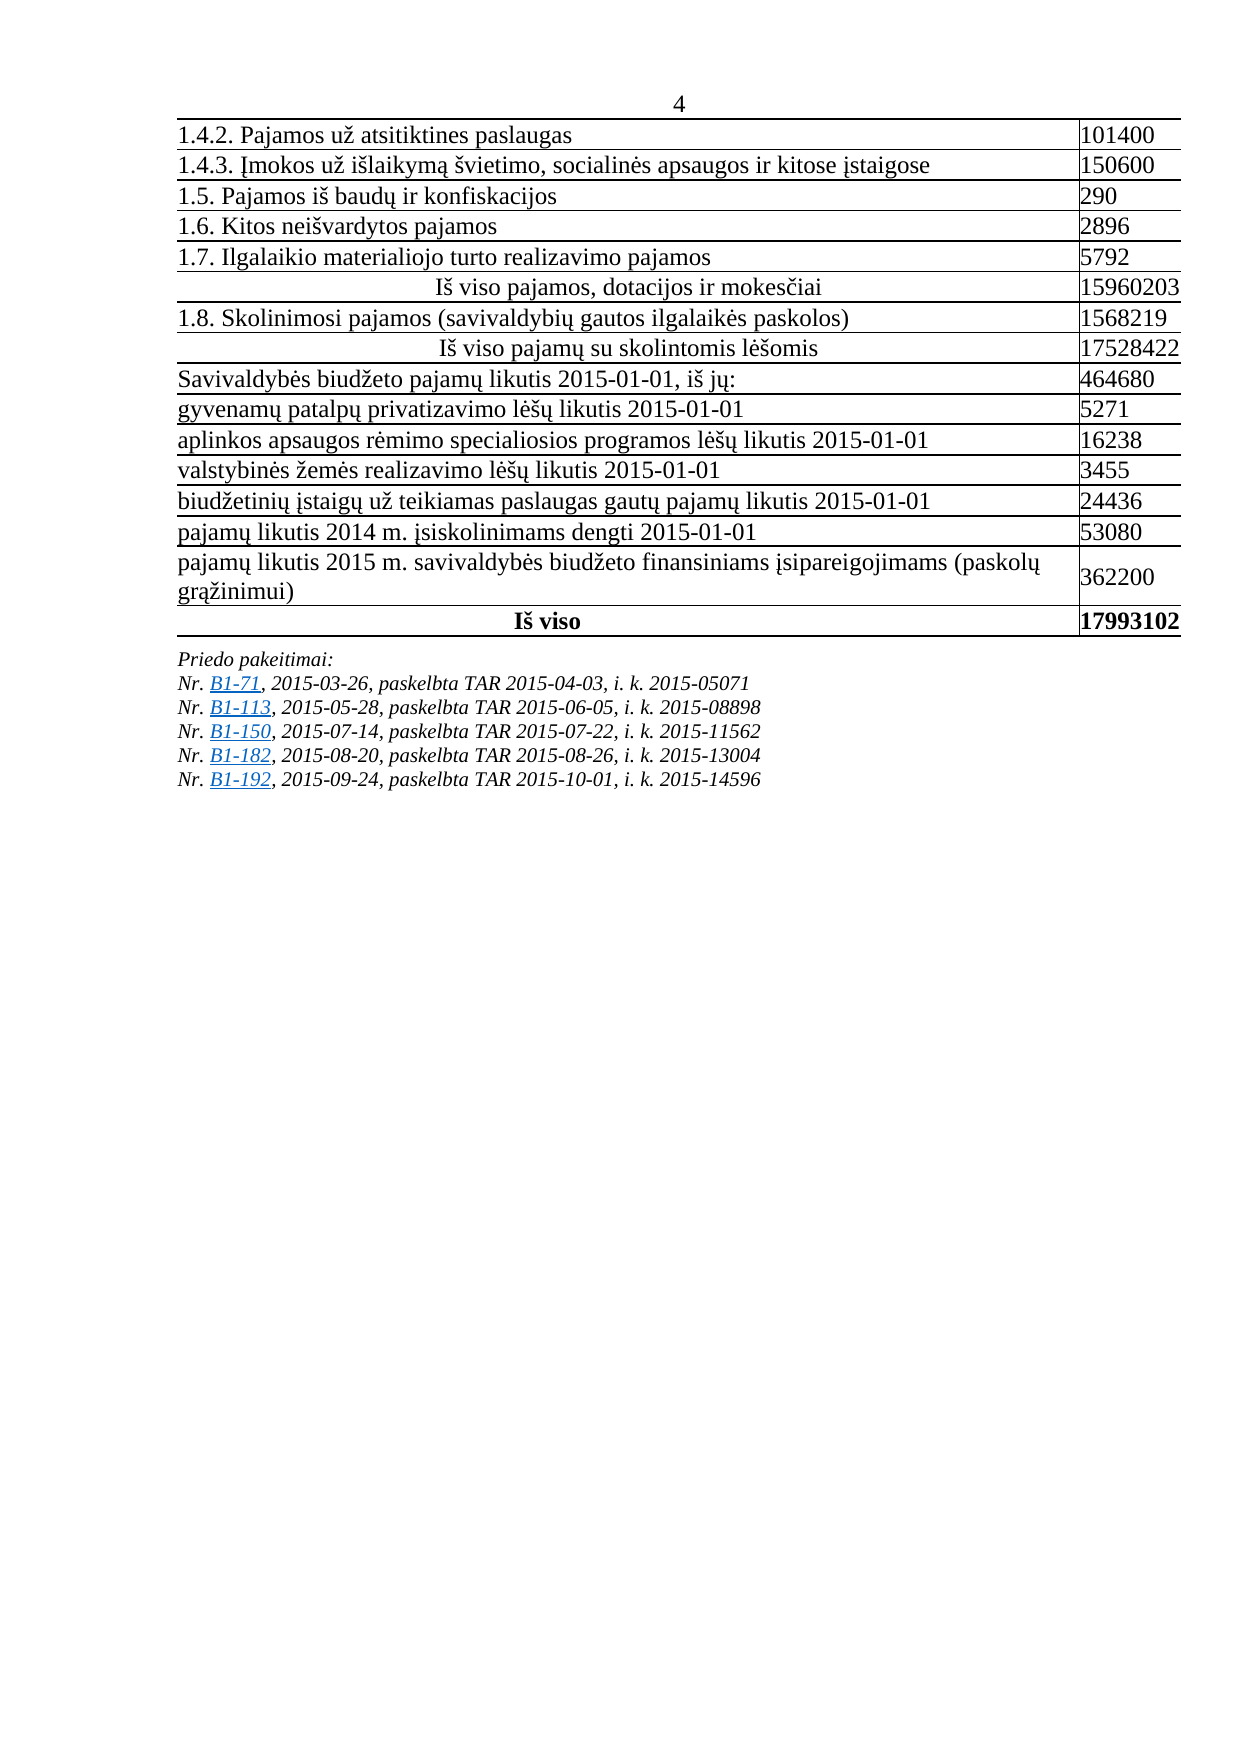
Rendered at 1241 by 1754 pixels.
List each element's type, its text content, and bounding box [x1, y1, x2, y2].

table_cell 53080 [1080, 517, 1181, 545]
table_cell 17528422 [1080, 333, 1181, 362]
table_cell 101400 [1080, 120, 1181, 149]
table_cell Iš viso [177, 606, 1079, 635]
table_cell 150600 [1080, 150, 1181, 179]
table_cell 24436 [1080, 486, 1181, 515]
table_cell 362200 [1080, 547, 1181, 605]
table_cell valstybinės žemės realizavimo lėšų likutis 2015-01-01 [177, 456, 1079, 484]
table_cell 2896 [1080, 211, 1181, 240]
table_cell 1.4.3. Įmokos už išlaikymą švietimo, socialinės apsaugos ir kitose įstaigose [177, 150, 1079, 179]
table_cell 1.8. Skolinimosi pajamos (savivaldybių gautos ilgalaikės paskolos) [177, 303, 1079, 332]
text Nr. B1-150, 2015-07-14, paskelbta TAR 2015-07-22, i. k. 2015-11562 [177, 719, 1181, 743]
table_cell pajamų likutis 2015 m. savivaldybės biudžeto finansiniams įsipareigojimams (paskolų grąžinimui) [177, 547, 1079, 605]
text Priedo pakeitimai: [177, 647, 1181, 671]
table_cell 16238 [1080, 425, 1181, 454]
table_cell 15960203 [1080, 272, 1181, 301]
table_cell 5271 [1080, 395, 1181, 423]
text Nr. B1-71, 2015-03-26, paskelbta TAR 2015-04-03, i. k. 2015-05071 [177, 671, 1181, 695]
table_cell biudžetinių įstaigų už teikiamas paslaugas gautų pajamų likutis 2015-01-01 [177, 486, 1079, 515]
table_cell 290 [1080, 181, 1181, 210]
table_cell 1.4.2. Pajamos už atsitiktines paslaugas [177, 120, 1079, 149]
text Nr. B1-192, 2015-09-24, paskelbta TAR 2015-10-01, i. k. 2015-14596 [177, 767, 1181, 791]
text Nr. B1-113, 2015-05-28, paskelbta TAR 2015-06-05, i. k. 2015-08898 [177, 695, 1181, 719]
table_cell Iš viso pajamų su skolintomis lėšomis [177, 333, 1079, 362]
table_cell Iš viso pajamos, dotacijos ir mokesčiai [177, 272, 1079, 301]
table_cell 5792 [1080, 242, 1181, 271]
table_cell Savivaldybės biudžeto pajamų likutis 2015-01-01, iš jų: [177, 364, 1079, 393]
table_cell 3455 [1080, 456, 1181, 484]
table_cell 1.6. Kitos neišvardytos pajamos [177, 211, 1079, 240]
table_cell 17993102 [1080, 606, 1181, 635]
table_cell 1.5. Pajamos iš baudų ir konfiskacijos [177, 181, 1079, 210]
table_cell aplinkos apsaugos rėmimo specialiosios programos lėšų likutis 2015-01-01 [177, 425, 1079, 454]
table_cell gyvenamų patalpų privatizavimo lėšų likutis 2015-01-01 [177, 395, 1079, 423]
table_cell 464680 [1080, 364, 1181, 393]
text Nr. B1-182, 2015-08-20, paskelbta TAR 2015-08-26, i. k. 2015-13004 [177, 743, 1181, 767]
table_cell 1.7. Ilgalaikio materialiojo turto realizavimo pajamos [177, 242, 1079, 271]
table_cell 1568219 [1080, 303, 1181, 332]
table_cell pajamų likutis 2014 m. įsiskolinimams dengti 2015-01-01 [177, 517, 1079, 545]
